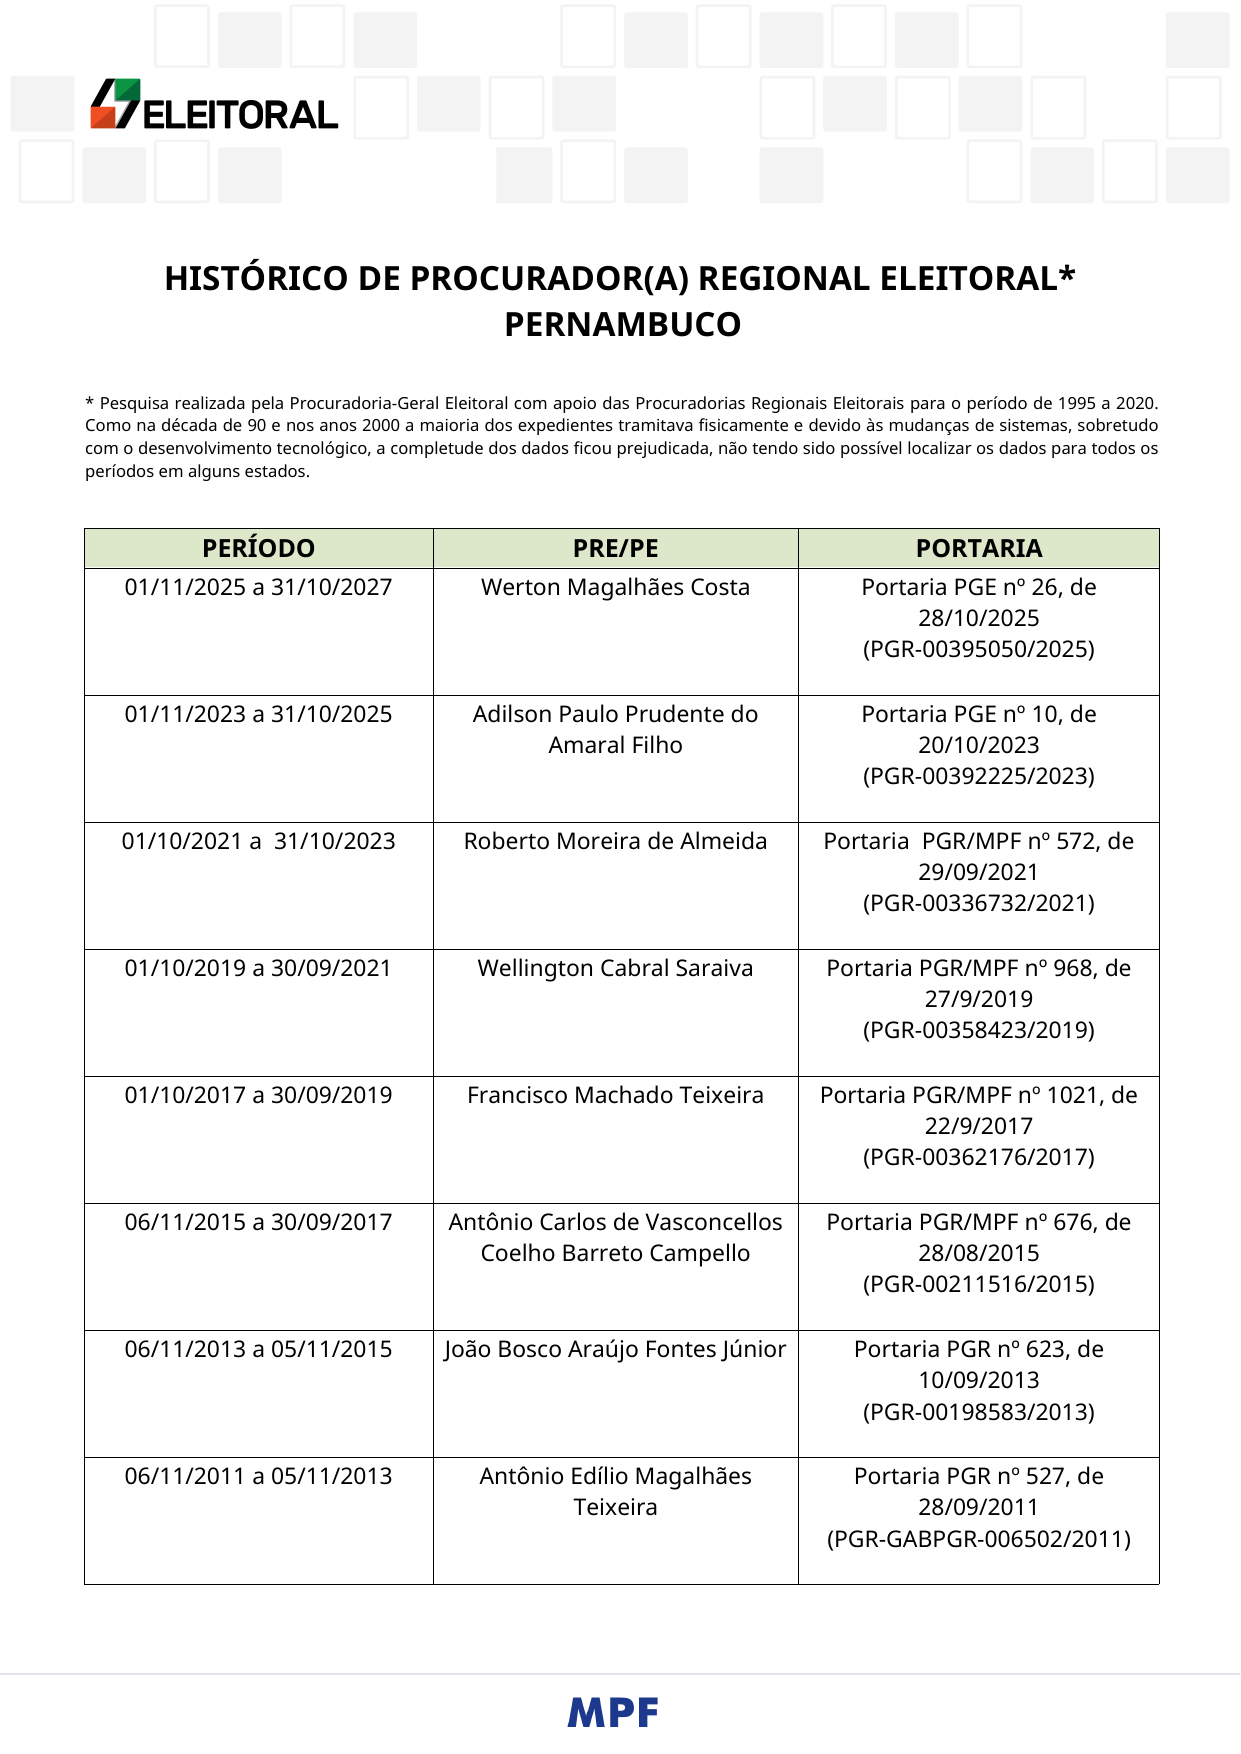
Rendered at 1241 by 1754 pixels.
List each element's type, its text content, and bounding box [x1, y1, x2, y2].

table_cell Portaria PGE nº 26, de 28/10/2025 (PGR-00395050/2025) [799, 569, 1159, 694]
table_cell Antônio Carlos de Vasconcellos Coelho Barreto Campello [434, 1204, 798, 1330]
table_cell Antônio Edílio Magalhães Teixeira [434, 1458, 798, 1584]
table_cell Portaria PGR/MPF nº 1021, de 22/9/2017 (PGR-00362176/2017) [799, 1077, 1159, 1203]
table_cell 01/11/2023 a 31/10/2025 [85, 696, 433, 822]
picture [0, 0, 1239, 212]
table_cell 01/10/2017 a 30/09/2019 [85, 1077, 433, 1203]
text * Pesquisa realizada pela Procuradoria-Geral Eleitoral com apoio das Procuradorias Regionais Eleitorais para o período de 1995 a 2020. Como na década de 90 e nos anos 2000 a maioria dos expedientes tramitava fisicamente e devido às mudanças de sistemas, sobretudo com o desenvolvimento tecnológico, a completude dos dados ficou prejudicada, não tendo sido possível localizar os dados para todos os períodos em alguns estados. [85, 391, 1161, 482]
table_cell Portaria PGR/MPF nº 676, de 28/08/2015 (PGR-00211516/2015) [799, 1204, 1159, 1330]
table_cell Francisco Machado Teixeira [434, 1077, 798, 1203]
table_cell 01/10/2019 a 30/09/2021 [85, 950, 433, 1076]
table_cell Portaria PGR/MPF nº 968, de 27/9/2019 (PGR-00358423/2019) [799, 950, 1159, 1076]
table_cell 01/11/2025 a 31/10/2027 [85, 569, 433, 694]
table_cell Portaria PGR nº 623, de 10/09/2013 (PGR-00198583/2013) [799, 1331, 1159, 1457]
table_cell Portaria PGE nº 10, de 20/10/2023 (PGR-00392225/2023) [799, 696, 1159, 822]
table_header PERÍODO [85, 529, 433, 567]
table_cell 06/11/2013 a 05/11/2015 [85, 1331, 433, 1457]
picture [0, 1669, 1241, 1754]
table_cell Portaria PGR nº 527, de 28/09/2011 (PGR-GABPGR-006502/2011) [799, 1458, 1159, 1584]
table_header PRE/PE [434, 529, 798, 567]
table_cell Adilson Paulo Prudente do Amaral Filho [434, 696, 798, 822]
table_cell João Bosco Araújo Fontes Júnior [434, 1331, 798, 1457]
table_cell Wellington Cabral Saraiva [434, 950, 798, 1076]
table_cell Portaria PGR/MPF nº 572, de 29/09/2021 (PGR-00336732/2021) [799, 823, 1159, 949]
text HISTÓRICO DE PROCURADOR(A) REGIONAL ELEITORAL* [150, 255, 1090, 300]
table_cell 06/11/2015 a 30/09/2017 [85, 1204, 433, 1330]
table_cell Roberto Moreira de Almeida [434, 823, 798, 949]
table_cell Werton Magalhães Costa [434, 569, 798, 694]
table_cell 01/10/2021 a 31/10/2023 [85, 823, 433, 949]
table_cell 06/11/2011 a 05/11/2013 [85, 1458, 433, 1584]
text PERNAMBUCO [85, 300, 1161, 346]
table_header PORTARIA [799, 529, 1159, 567]
